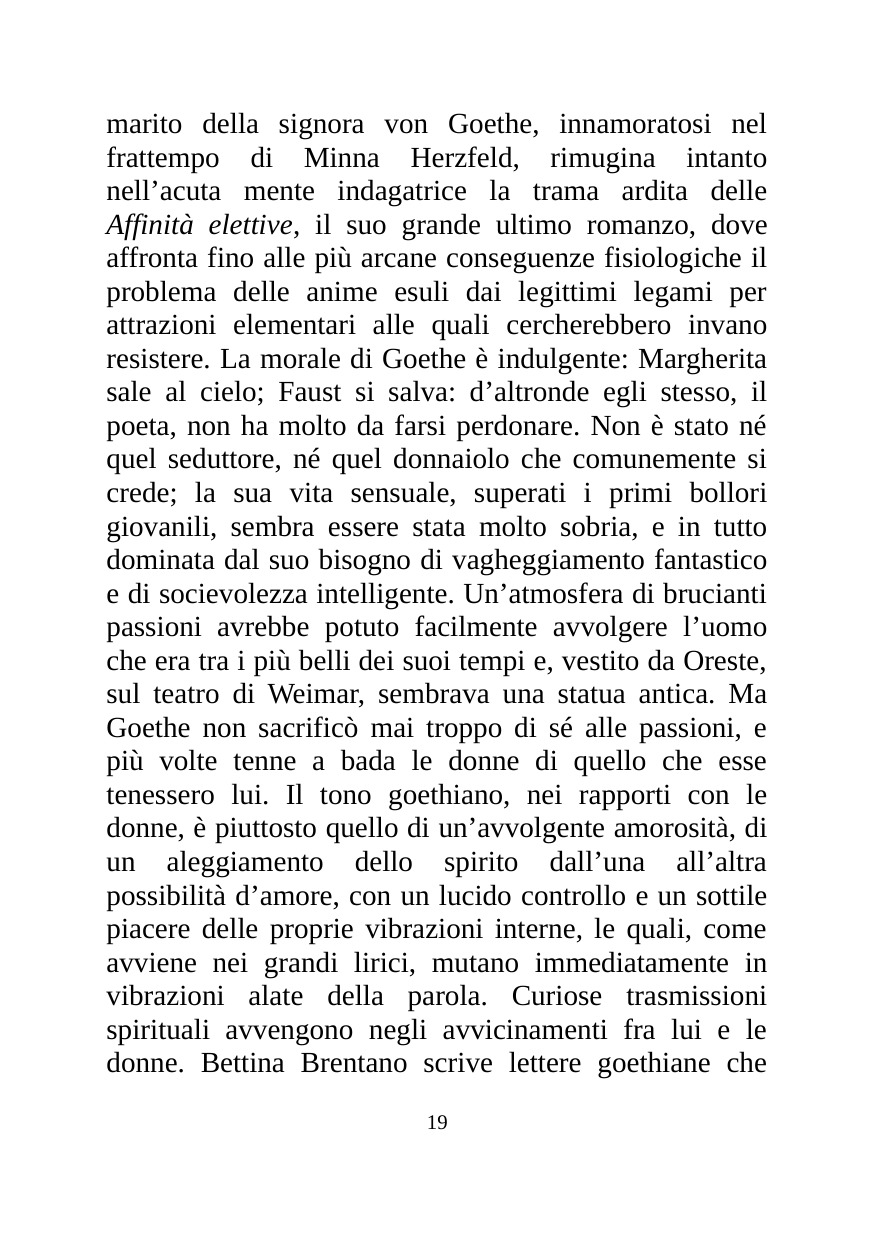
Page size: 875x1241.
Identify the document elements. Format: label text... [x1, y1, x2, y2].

text marito della signora von Goethe, innamoratosi nel frattempo di Minna Herzfeld, rimugina intanto nell’acuta mente indagatrice la trama ardita delle Affinità elettive, il suo grande ultimo romanzo, dove affronta fino alle più arcane conseguenze fisiologiche il problema delle anime esuli dai legittimi legami per attrazioni elementari alle quali cercherebbero invano resistere. La morale di Goethe è indulgente: Margherita sale al cielo; Faust si salva: d’altronde egli stesso, il poeta, non ha molto da farsi perdonare. Non è stato né quel seduttore, né quel donnaiolo che comunemente si crede; la sua vita sensuale, superati i primi bollori giovanili, sembra essere stata molto sobria, e in tutto dominata dal suo bisogno di vagheggiamento fantastico e di socievolezza intelligente. Un’atmosfera di brucianti passioni avrebbe potuto facilmente avvolgere l’uomo che era tra i più belli dei suoi tempi e, vestito da Oreste, sul teatro di Weimar, sembrava una statua antica. Ma Goethe non sacrificò mai troppo di sé alle passioni, e più volte tenne a bada le donne di quello che esse tenessero lui. Il tono goethiano, nei rapporti con le donne, è piuttosto quello di un’avvolgente amorosità, di un aleggiamento dello spirito dall’una all’altra possibilità d’amore, con un lucido controllo e un sottile piacere delle proprie vibrazioni interne, le quali, come avviene nei grandi lirici, mutano immediatamente in vibrazioni alate della parola. Curiose trasmissioni spirituali avvengono negli avvicinamenti fra lui e le donne. Bettina Brentano scrive lettere goethiane che [106, 106, 768, 1079]
